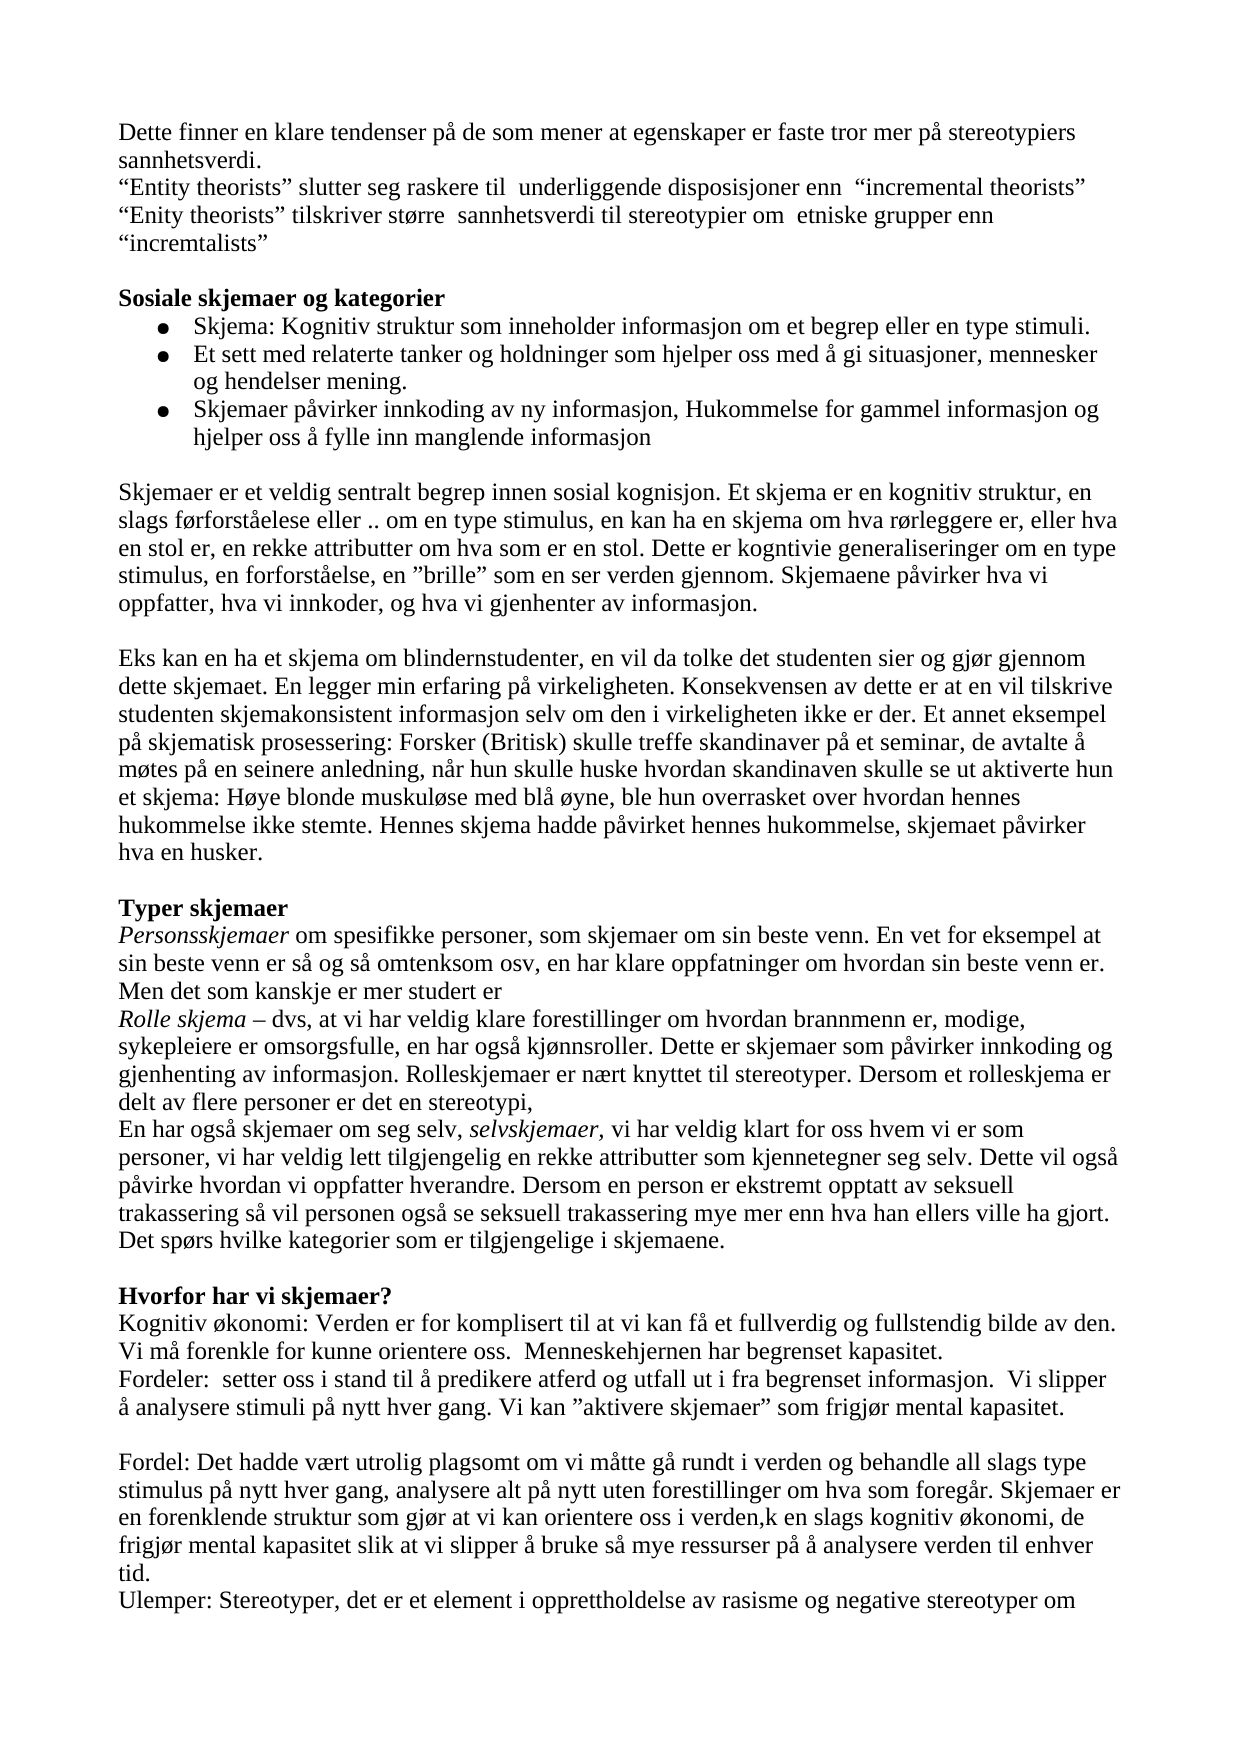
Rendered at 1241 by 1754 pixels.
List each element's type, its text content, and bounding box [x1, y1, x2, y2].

list Skjemaer påvirker innkoding av ny informasjon, Hukommelse for gammel informasjon og hjelper oss å fylle inn manglende informasjon [156, 395, 1122, 451]
text Fordeler: setter oss i stand til å predikere atferd og utfall ut i fra begrenset informasjon. Vi slipper å analysere stimuli på nytt hver gang. Vi kan ”aktivere skjemaer” som frigjør mental kapasitet. [118, 1365, 1122, 1420]
list Skjema: Kognitiv struktur som inneholder informasjon om et begrep eller en type stimuli. [156, 312, 1122, 340]
text “Enity theorists” tilskriver større sannhetsverdi til stereotypier om etniske grupper enn “incremtalists” [118, 201, 1122, 257]
text Rolle skjema – dvs, at vi har veldig klare forestillinger om hvordan brannmenn er, modige, sykepleiere er omsorgsfulle, en har også kjønnsroller. Dette er skjemaer som påvirker innkoding og gjenhenting av informasjon. Rolleskjemaer er nært knyttet til stereotyper. Dersom et rolleskjema er delt av flere personer er det en stereotypi, [118, 1005, 1122, 1116]
text Typer skjemaer [118, 894, 1122, 922]
list Et sett med relaterte tanker og holdninger som hjelper oss med å gi situasjoner, mennesker og hendelser mening. [156, 340, 1122, 395]
text En har også skjemaer om seg selv, selvskjemaer, vi har veldig klart for oss hvem vi er som personer, vi har veldig lett tilgjengelig en rekke attributter som kjennetegner seg selv. Dette vil også påvirke hvordan vi oppfatter hverandre. Dersom en person er ekstremt opptatt av seksuell trakassering så vil personen også se seksuell trakassering mye mer enn hva han ellers ville ha gjort. Det spørs hvilke kategorier som er tilgjengelige i skjemaene. [118, 1116, 1122, 1254]
text Personsskjemaer om spesifikke personer, som skjemaer om sin beste venn. En vet for eksempel at sin beste venn er så og så omtenksom osv, en har klare oppfatninger om hvordan sin beste venn er. Men det som kanskje er mer studert er [118, 922, 1122, 1005]
text Dette finner en klare tendenser på de som mener at egenskaper er faste tror mer på stereotypiers sannhetsverdi. [118, 118, 1122, 173]
text Hvorfor har vi skjemaer? [118, 1282, 1122, 1309]
text “Entity theorists” slutter seg raskere til underliggende disposisjoner enn “incremental theorists” [118, 173, 1122, 201]
text Kognitiv økonomi: Verden er for komplisert til at vi kan få et fullverdig og fullstendig bilde av den. Vi må forenkle for kunne orientere oss. Menneskehjernen har begrenset kapasitet. [118, 1309, 1122, 1365]
text Sosiale skjemaer og kategorier [118, 284, 1122, 312]
text Fordel: Det hadde vært utrolig plagsomt om vi måtte gå rundt i verden og behandle all slags type stimulus på nytt hver gang, analysere alt på nytt uten forestillinger om hva som foregår. Skjemaer er en forenklende struktur som gjør at vi kan orientere oss i verden,k en slags kognitiv økonomi, de frigjør mental kapasitet slik at vi slipper å bruke så mye ressurser på å analysere verden til enhver tid. [118, 1448, 1122, 1587]
text Skjemaer er et veldig sentralt begrep innen sosial kognisjon. Et skjema er en kognitiv struktur, en slags førforståelese eller .. om en type stimulus, en kan ha en skjema om hva rørleggere er, eller hva en stol er, en rekke attributter om hva som er en stol. Dette er kogntivie generaliseringer om en type stimulus, en forforståelse, en ”brille” som en ser verden gjennom. Skjemaene påvirker hva vi oppfatter, hva vi innkoder, og hva vi gjenhenter av informasjon. [118, 478, 1122, 617]
text Eks kan en ha et skjema om blindernstudenter, en vil da tolke det studenten sier og gjør gjennom dette skjemaet. En legger min erfaring på virkeligheten. Konsekvensen av dette er at en vil tilskrive studenten skjemakonsistent informasjon selv om den i virkeligheten ikke er der. Et annet eksempel på skjematisk prosessering: Forsker (Britisk) skulle treffe skandinaver på et seminar, de avtalte å møtes på en seinere anledning, når hun skulle huske hvordan skandinaven skulle se ut aktiverte hun et skjema: Høye blonde muskuløse med blå øyne, ble hun overrasket over hvordan hennes hukommelse ikke stemte. Hennes skjema hadde påvirket hennes hukommelse, skjemaet påvirker hva en husker. [118, 644, 1122, 866]
text Ulemper: Stereotyper, det er et element i opprettholdelse av rasisme og negative stereotyper om [118, 1587, 1122, 1614]
